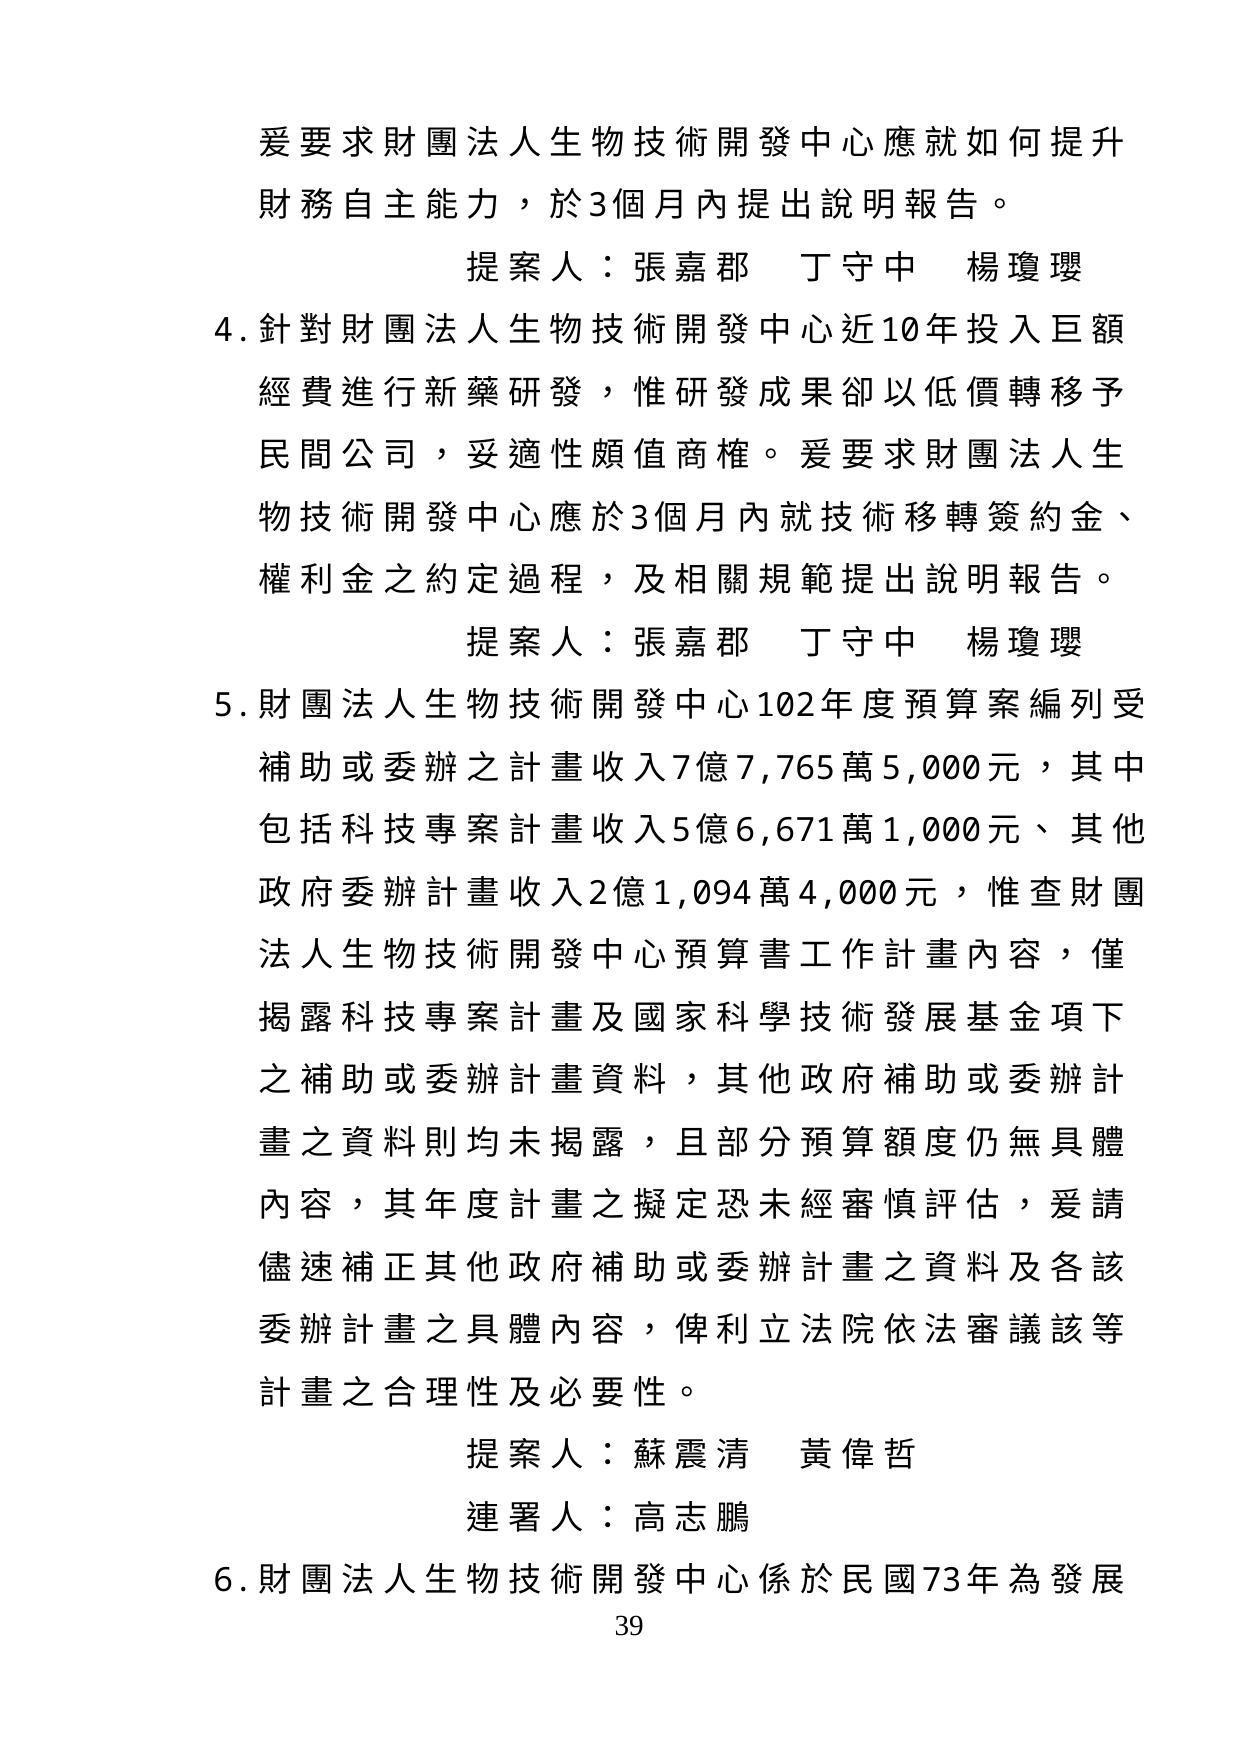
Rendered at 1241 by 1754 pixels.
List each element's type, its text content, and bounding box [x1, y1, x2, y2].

text 提案人：張嘉郡 丁守中 楊瓊瓔 [454, 223, 1132, 286]
text 提案人：張嘉郡 丁守中 楊瓊瓔 [454, 598, 1132, 661]
text 5.財團法人生物技術開發中心102年度預算案編列受補助或委辦之計畫收入7億7,765萬5,000元，其中包括科技專案計畫收入5億6,671萬1,000元、其他政府委辦計畫收入2億1,094萬4,000元，惟查財團法人生物技術開發中心預算書工作計畫內容，僅揭露科技專案計畫及國家科學技術發展基金項下之補助或委辦計畫資料，其他政府補助或委辦計畫之資料則均未揭露，且部分預算額度仍無具體內容，其年度計畫之擬定恐未經審慎評估，爰請儘速補正其他政府補助或委辦計畫之資料及各該委辦計畫之具體內容，俾利立法院依法審議該等計畫之合理性及必要性。 [212, 661, 1150, 1411]
text 爰要求財團法人生物技術開發中心應就如何提升財務自主能力，於3個月內提出說明報告。 [212, 98, 1150, 223]
text 連署人：高志鵬 [454, 1473, 1132, 1536]
text 提案人：蘇震清 黃偉哲 [454, 1411, 1132, 1473]
text 6.財團法人生物技術開發中心係於民國73年為發展 [212, 1536, 1150, 1598]
text 4.針對財團法人生物技術開發中心近10年投入巨額經費進行新藥研發，惟研發成果卻以低價轉移予民間公司，妥適性頗值商榷。爰要求財團法人生物技術開發中心應於3個月內就技術移轉簽約金、權利金之約定過程，及相關規範提出說明報告。 [212, 286, 1150, 598]
